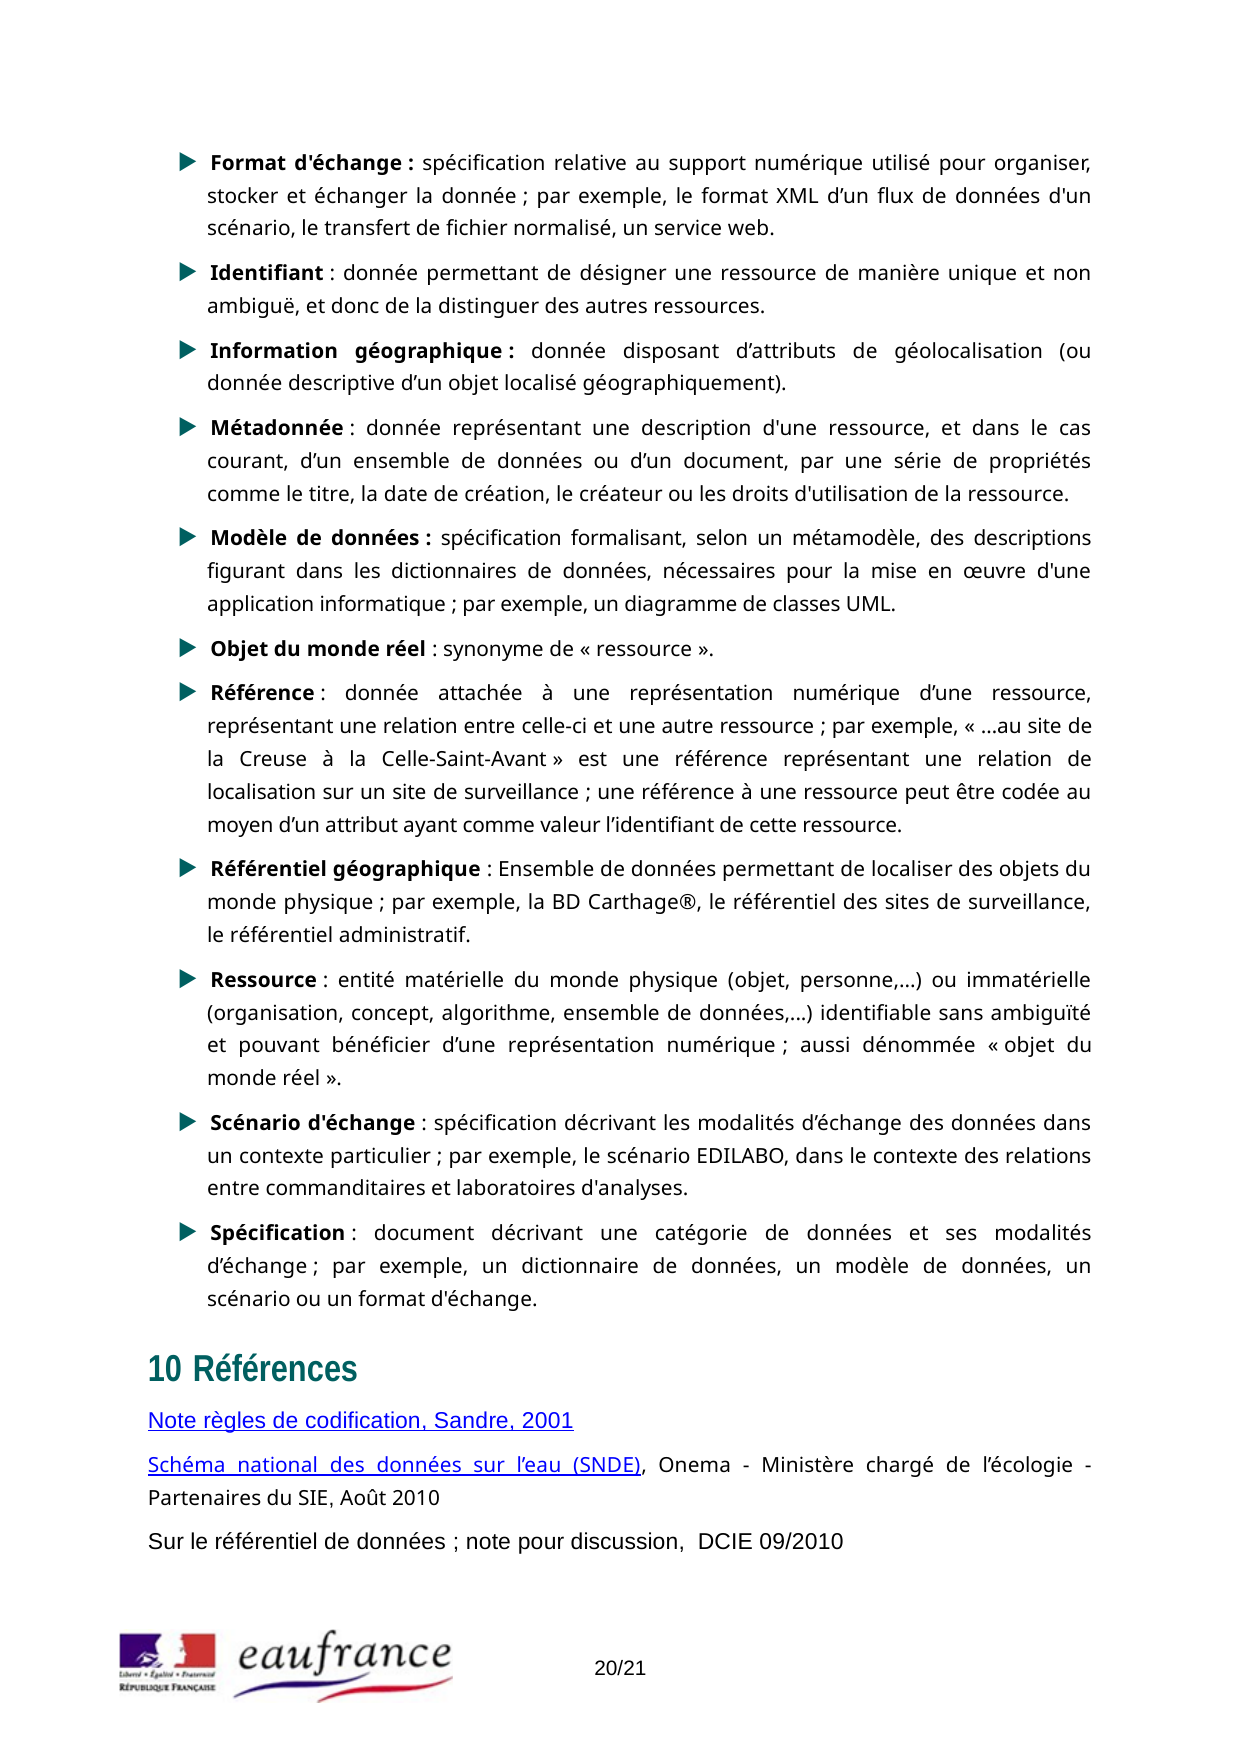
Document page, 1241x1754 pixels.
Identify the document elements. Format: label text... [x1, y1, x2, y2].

text Schéma national des données sur l’eau (SNDE), Onema - Ministère chargé de l’écologie - Partenaires du SIE, Août 2010 [148, 1450, 1092, 1511]
list Métadonnée : donnée représentant une description d'une ressource, et dans le cas courant, d’un ensemble de données ou d’un document, par une série de propriétés comme le titre, la date de création, le créateur ou les droits d'utilisation de la ressource. [177, 413, 1092, 507]
subtitle Références [148, 1346, 1092, 1389]
list Ressource : entité matérielle du monde physique (objet, personne,...) ou immatérielle (organisation, concept, algorithme, ensemble de données,...) identifiable sans ambiguïté et pouvant bénéficier d’une représentation numérique ; aussi dénommée « objet du monde réel ». [177, 964, 1092, 1092]
list Objet du monde réel : synonyme de « ressource ». [177, 634, 1092, 662]
text Note règles de codification, Sandre, 2001 [148, 1407, 1092, 1434]
list Identifiant : donnée permettant de désigner une ressource de manière unique et non ambiguë, et donc de la distinguer des autres ressources. [177, 258, 1092, 319]
list Modèle de données : spécification formalisant, selon un métamodèle, des descriptions figurant dans les dictionnaires de données, nécessaires pour la mise en œuvre d'une application informatique ; par exemple, un diagramme de classes UML. [177, 523, 1092, 617]
text Sur le référentiel de données ; note pour discussion, DCIE 09/2010 [148, 1527, 1092, 1554]
list Format d'échange : spécification relative au support numérique utilisé pour organiser, stocker et échanger la donnée ; par exemple, le format XML d’un flux de données d'un scénario, le transfert de fichier normalisé, un service web. [177, 148, 1092, 242]
list Scénario d'échange : spécification décrivant les modalités d’échange des données dans un contexte particulier ; par exemple, le scénario EDILABO, dans le contexte des relations entre commanditaires et laboratoires d'analyses. [177, 1108, 1092, 1202]
list Information géographique : donnée disposant d’attributs de géolocalisation (ou donnée descriptive d’un objet localisé géographiquement). [177, 336, 1092, 397]
list Spécification : document décrivant une catégorie de données et ses modalités d’échange ; par exemple, un dictionnaire de données, un modèle de données, un scénario ou un format d'échange. [177, 1218, 1092, 1312]
picture [119, 1629, 453, 1703]
list Référence : donnée attachée à une représentation numérique d’une ressource, représentant une relation entre celle-ci et une autre ressource ; par exemple, « …au site de la Creuse à la Celle-Saint-Avant » est une référence représentant une relation de localisation sur un site de surveillance ; une référence à une ressource peut être codée au moyen d’un attribut ayant comme valeur l’identifiant de cette ressource. [177, 678, 1092, 838]
list Référentiel géographique : Ensemble de données permettant de localiser des objets du monde physique ; par exemple, la BD Carthage®, le référentiel des sites de surveillance, le référentiel administratif. [177, 854, 1092, 948]
